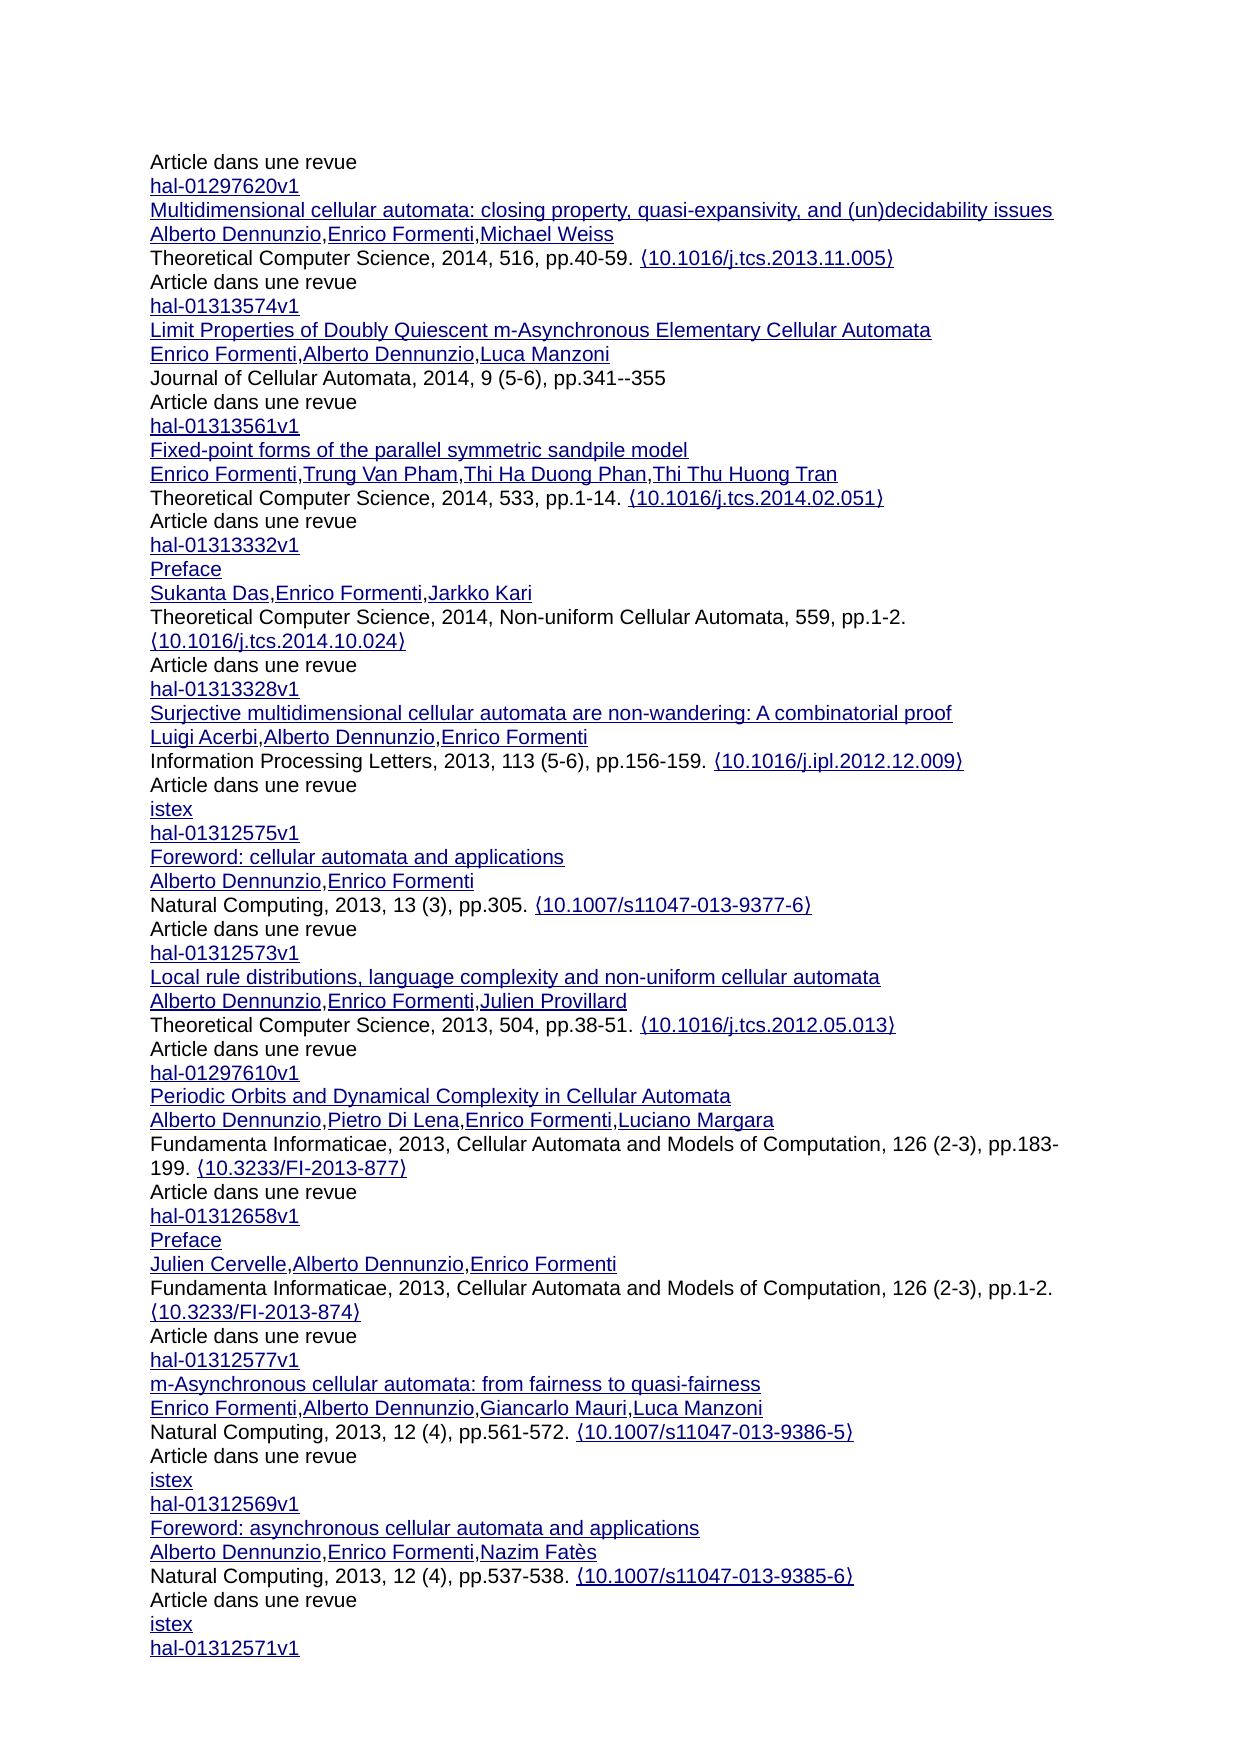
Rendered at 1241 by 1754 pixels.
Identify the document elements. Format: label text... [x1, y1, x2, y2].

table_cell Fixed-point forms of the parallel symmetric sandpile model Enrico Formenti,Trung Van Pham,Thi Ha Duong Phan,Thi Thu Huong Tran Theoretical Computer Science, 2014, 533, pp.1-14. ⟨10.1016/j.tcs.2014.02.051⟩ Article dans une revue hal-01313332v1 [150, 438, 1090, 557]
table_cell m-Asynchronous cellular automata: from fairness to quasi-fairness Enrico Formenti,Alberto Dennunzio,Giancarlo Mauri,Luca Manzoni Natural Computing, 2013, 12 (4), pp.561-572. ⟨10.1007/s11047-013-9386-5⟩ Article dans une revue istex hal-01312569v1 [150, 1372, 1090, 1516]
table_cell Surjective multidimensional cellular automata are non-wandering: A combinatorial proof Luigi Acerbi,Alberto Dennunzio,Enrico Formenti Information Processing Letters, 2013, 113 (5-6), pp.156-159. ⟨10.1016/j.ipl.2012.12.009⟩ Article dans une revue istex hal-01312575v1 [150, 701, 1090, 845]
table_cell Foreword: asynchronous cellular automata and applications Alberto Dennunzio,Enrico Formenti,Nazim Fatès Natural Computing, 2013, 12 (4), pp.537-538. ⟨10.1007/s11047-013-9385-6⟩ Article dans une revue istex hal-01312571v1 [150, 1516, 1090, 1659]
table_cell Periodic Orbits and Dynamical Complexity in Cellular Automata Alberto Dennunzio,Pietro Di Lena,Enrico Formenti,Luciano Margara Fundamenta Informaticae, 2013, Cellular Automata and Models of Computation, 126 (2-3), pp.183-199. ⟨10.3233/FI-2013-877⟩ Article dans une revue hal-01312658v1 [150, 1084, 1090, 1228]
table_cell Local rule distributions, language complexity and non-uniform cellular automata Alberto Dennunzio,Enrico Formenti,Julien Provillard Theoretical Computer Science, 2013, 504, pp.38-51. ⟨10.1016/j.tcs.2012.05.013⟩ Article dans une revue hal-01297610v1 [150, 965, 1090, 1084]
table_cell Foreword: cellular automata and applications Alberto Dennunzio,Enrico Formenti Natural Computing, 2013, 13 (3), pp.305. ⟨10.1007/s11047-013-9377-6⟩ Article dans une revue hal-01312573v1 [150, 845, 1090, 964]
table_cell Multidimensional cellular automata: closing property, quasi-expansivity, and (un)decidability issues Alberto Dennunzio,Enrico Formenti,Michael Weiss Theoretical Computer Science, 2014, 516, pp.40-59. ⟨10.1016/j.tcs.2013.11.005⟩ Article dans une revue hal-01313574v1 [150, 198, 1090, 318]
table_cell Preface Julien Cervelle,Alberto Dennunzio,Enrico Formenti Fundamenta Informaticae, 2013, Cellular Automata and Models of Computation, 126 (2-3), pp.1-2. ⟨10.3233/FI-2013-874⟩ Article dans une revue hal-01312577v1 [150, 1228, 1090, 1372]
table_cell Article dans une revue hal-01297620v1 [150, 150, 1090, 198]
table_cell Preface Sukanta Das,Enrico Formenti,Jarkko Kari Theoretical Computer Science, 2014, Non-uniform Cellular Automata, 559, pp.1-2. ⟨10.1016/j.tcs.2014.10.024⟩ Article dans une revue hal-01313328v1 [150, 557, 1090, 701]
table_cell Limit Properties of Doubly Quiescent m-Asynchronous Elementary Cellular Automata Enrico Formenti,Alberto Dennunzio,Luca Manzoni Journal of Cellular Automata, 2014, 9 (5-6), pp.341--355 Article dans une revue hal-01313561v1 [150, 318, 1090, 437]
